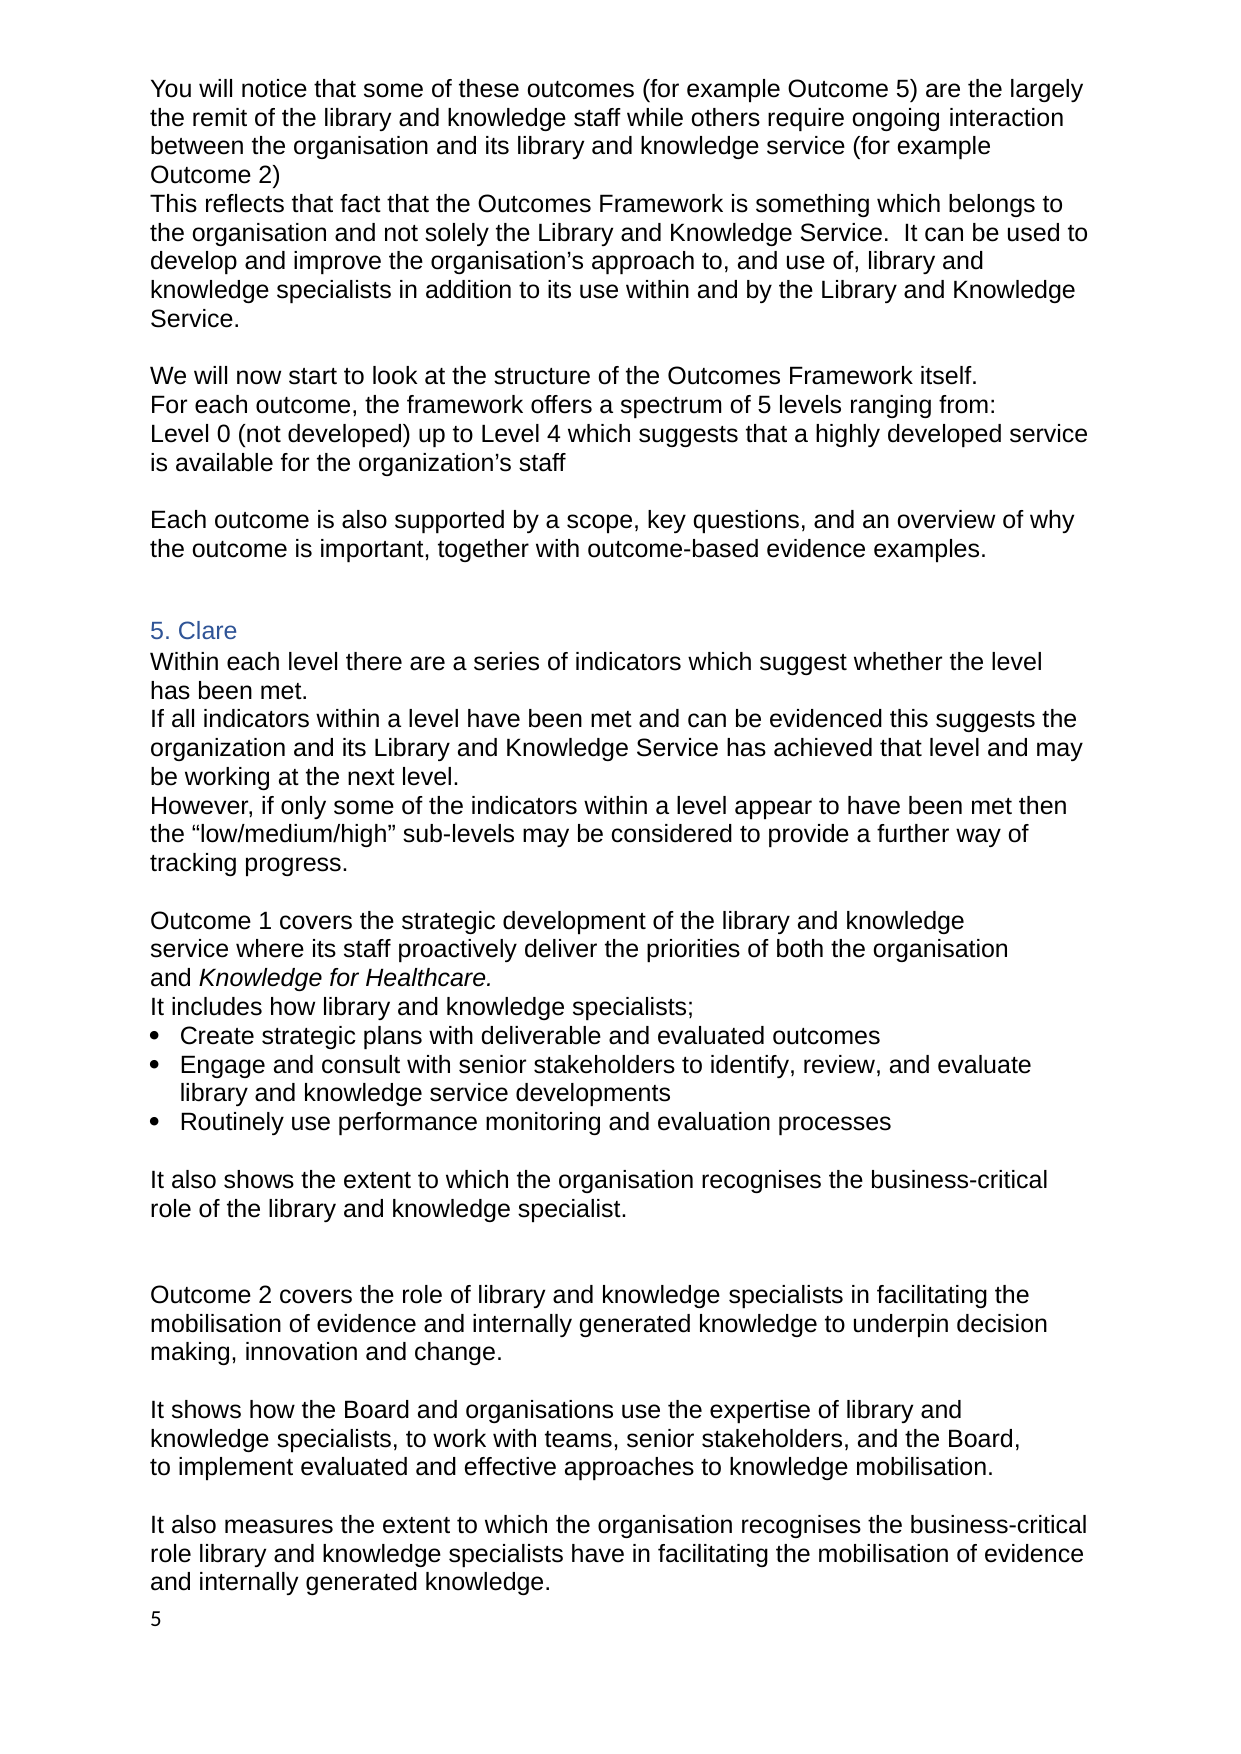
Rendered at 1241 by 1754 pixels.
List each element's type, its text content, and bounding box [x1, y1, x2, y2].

text However, if only some of the indicators within a level appear to have been met then the “low/medium/high” sub-levels may be considered to provide a further way of tracking progress. [150, 791, 1090, 877]
text It shows how the Board and organisations use the expertise of library and knowledge specialists, to work with teams, senior stakeholders, and the Board, to implement evaluated and effective approaches to knowledge mobilisation. ​ [150, 1395, 1090, 1481]
text This reflects that fact that the Outcomes Framework is something which belongs to the organisation and not solely the Library and Knowledge Service. It can be used to develop and improve the organisation’s approach to, and use of, library and knowledge specialists in addition to its use within and by the Library and Knowledge Service. [150, 189, 1090, 332]
text Level 0 (not developed) up to Level 4 which suggests that a highly developed service is available for the organization’s staff [150, 419, 1090, 476]
text It includes how library and knowledge specialists; [150, 992, 1090, 1021]
text For each outcome, the framework offers a spectrum of 5 levels ranging from: [150, 390, 1090, 419]
text You will notice that some of these outcomes (for example Outcome 5) are the largely the remit of the library and knowledge staff while others require ongoing interaction between the organisation and its library and knowledge service (for example Outcome 2) [150, 74, 1090, 189]
text Outcome 1 covers the strategic development of the library and knowledge service where its staff proactively deliver the priorities of both the organisation and Knowledge for Healthcare. ​ [150, 906, 1090, 992]
list Engage and consult with senior stakeholders to identify, review, and evaluate library and knowledge service developments [150, 1049, 1090, 1107]
text ​ [150, 1366, 1090, 1395]
list Routinely use performance monitoring and evaluation processes [150, 1107, 1090, 1136]
text It also measures the extent to which the organisation recognises the business-critical role library and knowledge specialists have in facilitating the mobilisation of evidence and internally generated knowledge. ​ [150, 1510, 1090, 1596]
text We will now start to look at the structure of the Outcomes Framework itself. [150, 361, 1090, 390]
subtitle 5. Clare [150, 616, 1090, 645]
list Create strategic plans with deliverable and evaluated outcomes [150, 1021, 1090, 1049]
text Each outcome is also supported by a scope, key questions, and an overview of why the outcome is important, together with outcome-based evidence examples. [150, 505, 1090, 562]
text ​ [150, 1222, 1090, 1251]
text If all indicators within a level have been met and can be evidenced this suggests the organization and its Library and Knowledge Service has achieved that level and may be working at the next level. [150, 704, 1090, 791]
text Within each level there are a series of indicators which suggest whether the level has been met. [150, 647, 1090, 704]
text It also shows the extent to which the organisation recognises the business-critical role of the library and knowledge specialist. [150, 1165, 1090, 1222]
text Outcome 2 covers the role of library and knowledge specialists in facilitating the mobilisation of evidence and internally generated knowledge to underpin decision making, innovation and change. ​ [150, 1280, 1090, 1366]
